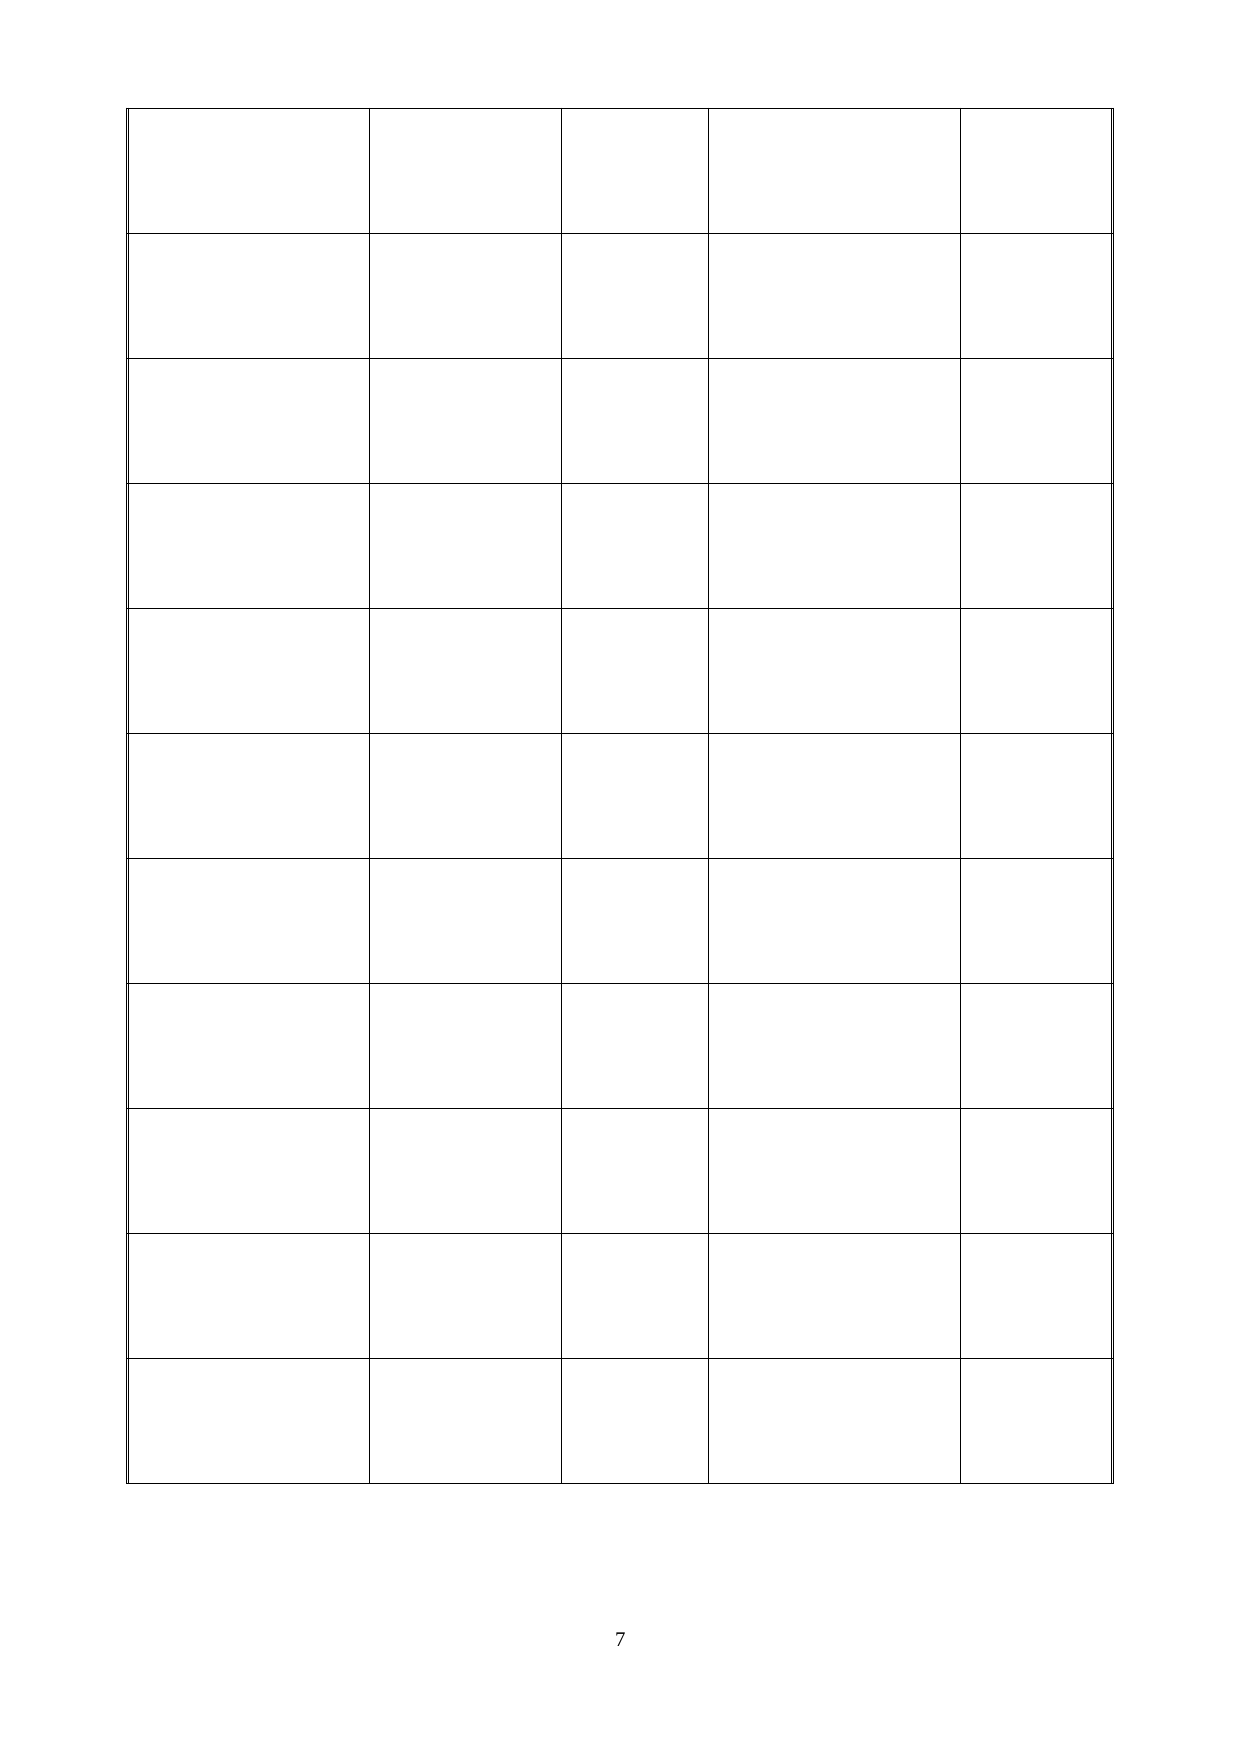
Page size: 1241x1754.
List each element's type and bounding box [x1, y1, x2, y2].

table_cell [709, 609, 960, 733]
table_cell [709, 1359, 960, 1483]
table_cell [129, 484, 369, 608]
table_cell [129, 734, 369, 858]
table_cell [709, 359, 960, 483]
table_cell [961, 484, 1111, 608]
table_cell [129, 609, 369, 733]
table_cell [562, 484, 708, 608]
table_cell [370, 984, 561, 1108]
table_cell [961, 734, 1111, 858]
table_cell [709, 234, 960, 358]
table_cell [129, 234, 369, 358]
table_cell [129, 359, 369, 483]
table_cell [961, 234, 1111, 358]
table_cell [961, 859, 1111, 983]
table_cell [562, 359, 708, 483]
table_cell [370, 609, 561, 733]
table_cell [129, 1359, 369, 1483]
table_cell [129, 984, 369, 1108]
table_cell [709, 984, 960, 1108]
table_cell [709, 109, 960, 233]
table_cell [562, 984, 708, 1108]
table_cell [129, 1234, 369, 1358]
table_cell [709, 1234, 960, 1358]
table_cell [562, 1234, 708, 1358]
table_cell [709, 484, 960, 608]
table_cell [961, 984, 1111, 1108]
table_cell [370, 484, 561, 608]
table_cell [562, 859, 708, 983]
table_cell [562, 109, 708, 233]
table_cell [370, 109, 561, 233]
table_cell [370, 1359, 561, 1483]
table_cell [562, 1109, 708, 1233]
table_cell [709, 1109, 960, 1233]
table_cell [961, 1109, 1111, 1233]
table_cell [709, 734, 960, 858]
table_cell [370, 359, 561, 483]
table_cell [129, 859, 369, 983]
table_cell [129, 109, 369, 233]
table_cell [370, 1234, 561, 1358]
table_cell [562, 609, 708, 733]
table_cell [961, 609, 1111, 733]
table_cell [961, 1359, 1111, 1483]
table_cell [129, 1109, 369, 1233]
table_cell [562, 234, 708, 358]
table_cell [370, 234, 561, 358]
table_cell [961, 359, 1111, 483]
table_cell [562, 1359, 708, 1483]
table_cell [370, 734, 561, 858]
table_cell [370, 859, 561, 983]
table_cell [709, 859, 960, 983]
table_cell [961, 109, 1111, 233]
table_cell [961, 1234, 1111, 1358]
table_cell [562, 734, 708, 858]
table_cell [370, 1109, 561, 1233]
